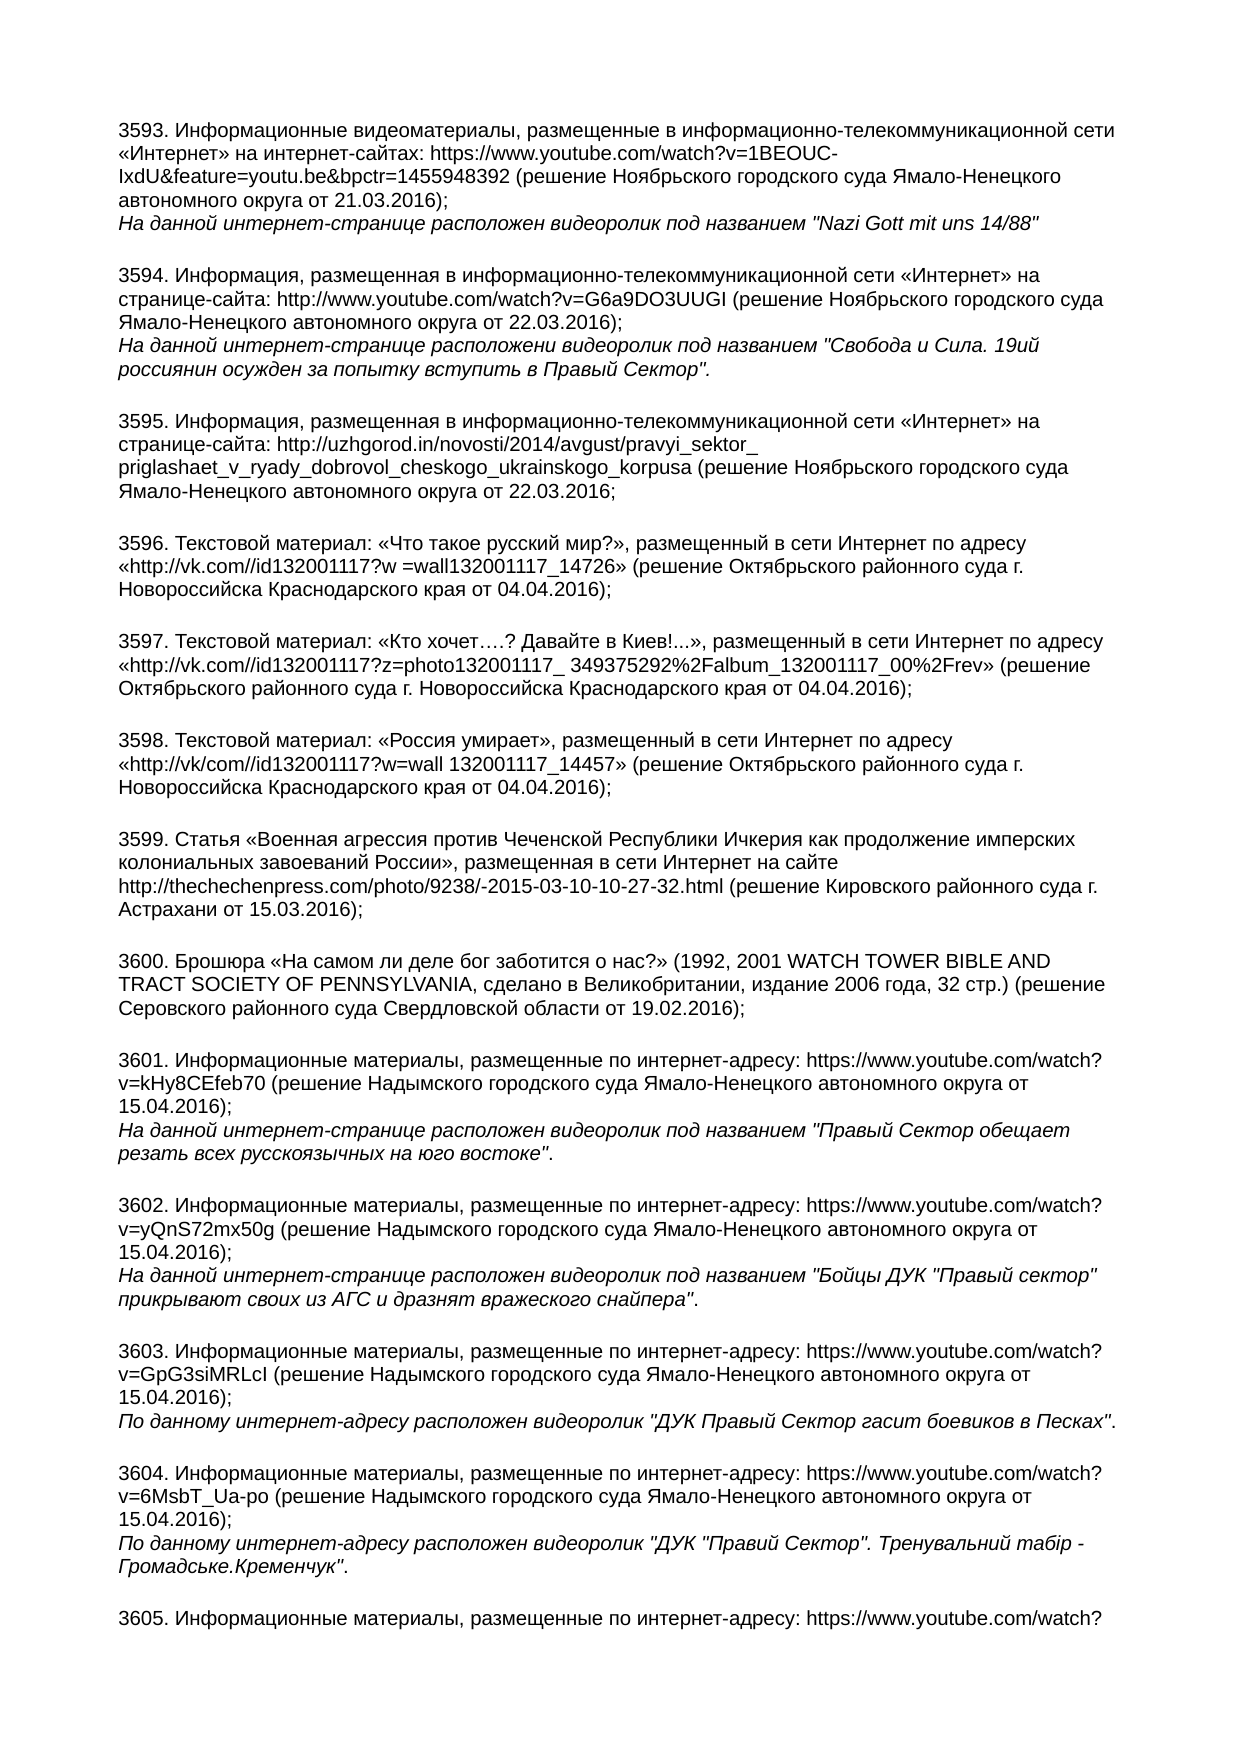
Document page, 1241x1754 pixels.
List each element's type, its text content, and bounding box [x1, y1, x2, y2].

text 3593. Информационные видеоматериалы, размещенные в информационно-телекоммуникационной сети «Интернет» на интернет-сайтах: https://www.youtube.com/watch?v=1BEOUC-IxdU&feature=youtu.be&bpctr=1455948392 (решение Ноябрьского городского суда Ямало-Ненецкого автономного округа от 21.03.2016); На данной интернет-странице расположен видеоролик под названием "Nazi Gott mit uns 14/88" 3594. Информация, размещенная в информационно-телекоммуникационной сети «Интернет» на странице-сайта: http://www.youtube.com/watch?v=G6a9DO3UUGI (решение Ноябрьского городского суда Ямало-Ненецкого автономного округа от 22.03.2016); На данной интернет-странице расположени видеоролик под названием "Свобода и Сила. 19ий россиянин осужден за попытку вступить в Правый Сектор". 3595. Информация, размещенная в информационно-телекоммуникационной сети «Интернет» на странице-сайта: http://uzhgorod.in/novosti/2014/avgust/pravyi_sektor_ priglashaet_v_ryady_dobrovol_cheskogo_ukrainskogo_korpusa (решение Ноябрьского городского суда Ямало-Ненецкого автономного округа от 22.03.2016; 3596. Текстовой материал: «Что такое русский мир?», размещенный в сети Интернет по адресу «http://vk.com//id132001117?w =wall132001117_14726» (решение Октябрьского районного суда г. Новороссийска Краснодарского края от 04.04.2016); 3597. Текстовой материал: «Кто хочет….? Давайте в Киев!...», размещенный в сети Интернет по адресу «http://vk.com//id132001117?z=photo132001117_ 349375292%2Falbum_132001117_00%2Frev» (решение Октябрьского районного суда г. Новороссийска Краснодарского края от 04.04.2016); 3598. Текстовой материал: «Россия умирает», размещенный в сети Интернет по адресу «http://vk/com//id132001117?w=wall 132001117_14457» (решение Октябрьского районного суда г. Новороссийска Краснодарского края от 04.04.2016); 3599. Статья «Военная агрессия против Чеченской Республики Ичкерия как продолжение имперских колониальных завоеваний России», размещенная в сети Интернет на сайте http://thechechenpress.com/photo/9238/-2015-03-10-10-27-32.html (решение Кировского районного суда г. Астрахани от 15.03.2016); 3600. Брошюра «На самом ли деле бог заботится о нас?» (1992, 2001 WATCH TOWER BIBLE AND TRACT SOCIETY OF PENNSYLVANIA, сделано в Великобритании, издание 2006 года, 32 стр.) (решение Серовского районного суда Свердловской области от 19.02.2016); 3601. Информационные материалы, размещенные по интернет-адресу: https://www.youtube.com/watch?v=kHy8CEfeb70 (решение Надымского городского суда Ямало-Ненецкого автономного округа от 15.04.2016); На данной интернет-странице расположен видеоролик под названием "Правый Сектор обещает резать всех русскоязычных на юго востоке". 3602. Информационные материалы, размещенные по интернет-адресу: https://www.youtube.com/watch?v=yQnS72mx50g (решение Надымского городского суда Ямало-Ненецкого автономного округа от 15.04.2016); На данной интернет-странице расположен видеоролик под названием "Бойцы ДУК "Правый сектор" прикрывают своих из АГС и дразнят вражеского снайпера". 3603. Информационные материалы, размещенные по интернет-адресу: https://www.youtube.com/watch?v=GpG3siMRLcI (решение Надымского городского суда Ямало-Ненецкого автономного округа от 15.04.2016); По данному интернет-адресу расположен видеоролик "ДУК Правый Сектор гасит боевиков в Песках". 3604. Информационные материалы, размещенные по интернет-адресу: https://www.youtube.com/watch?v=6MsbT_Ua-po (решение Надымского городского суда Ямало-Ненецкого автономного округа от 15.04.2016); По данному интернет-адресу расположен видеоролик "ДУК "Правий Сектор". Тренувальний табір - Громадське.Кременчук". 3605. Информационные материалы, размещенные по интернет-адресу: https://www.youtube.com/watch? [118, 118, 1122, 1630]
